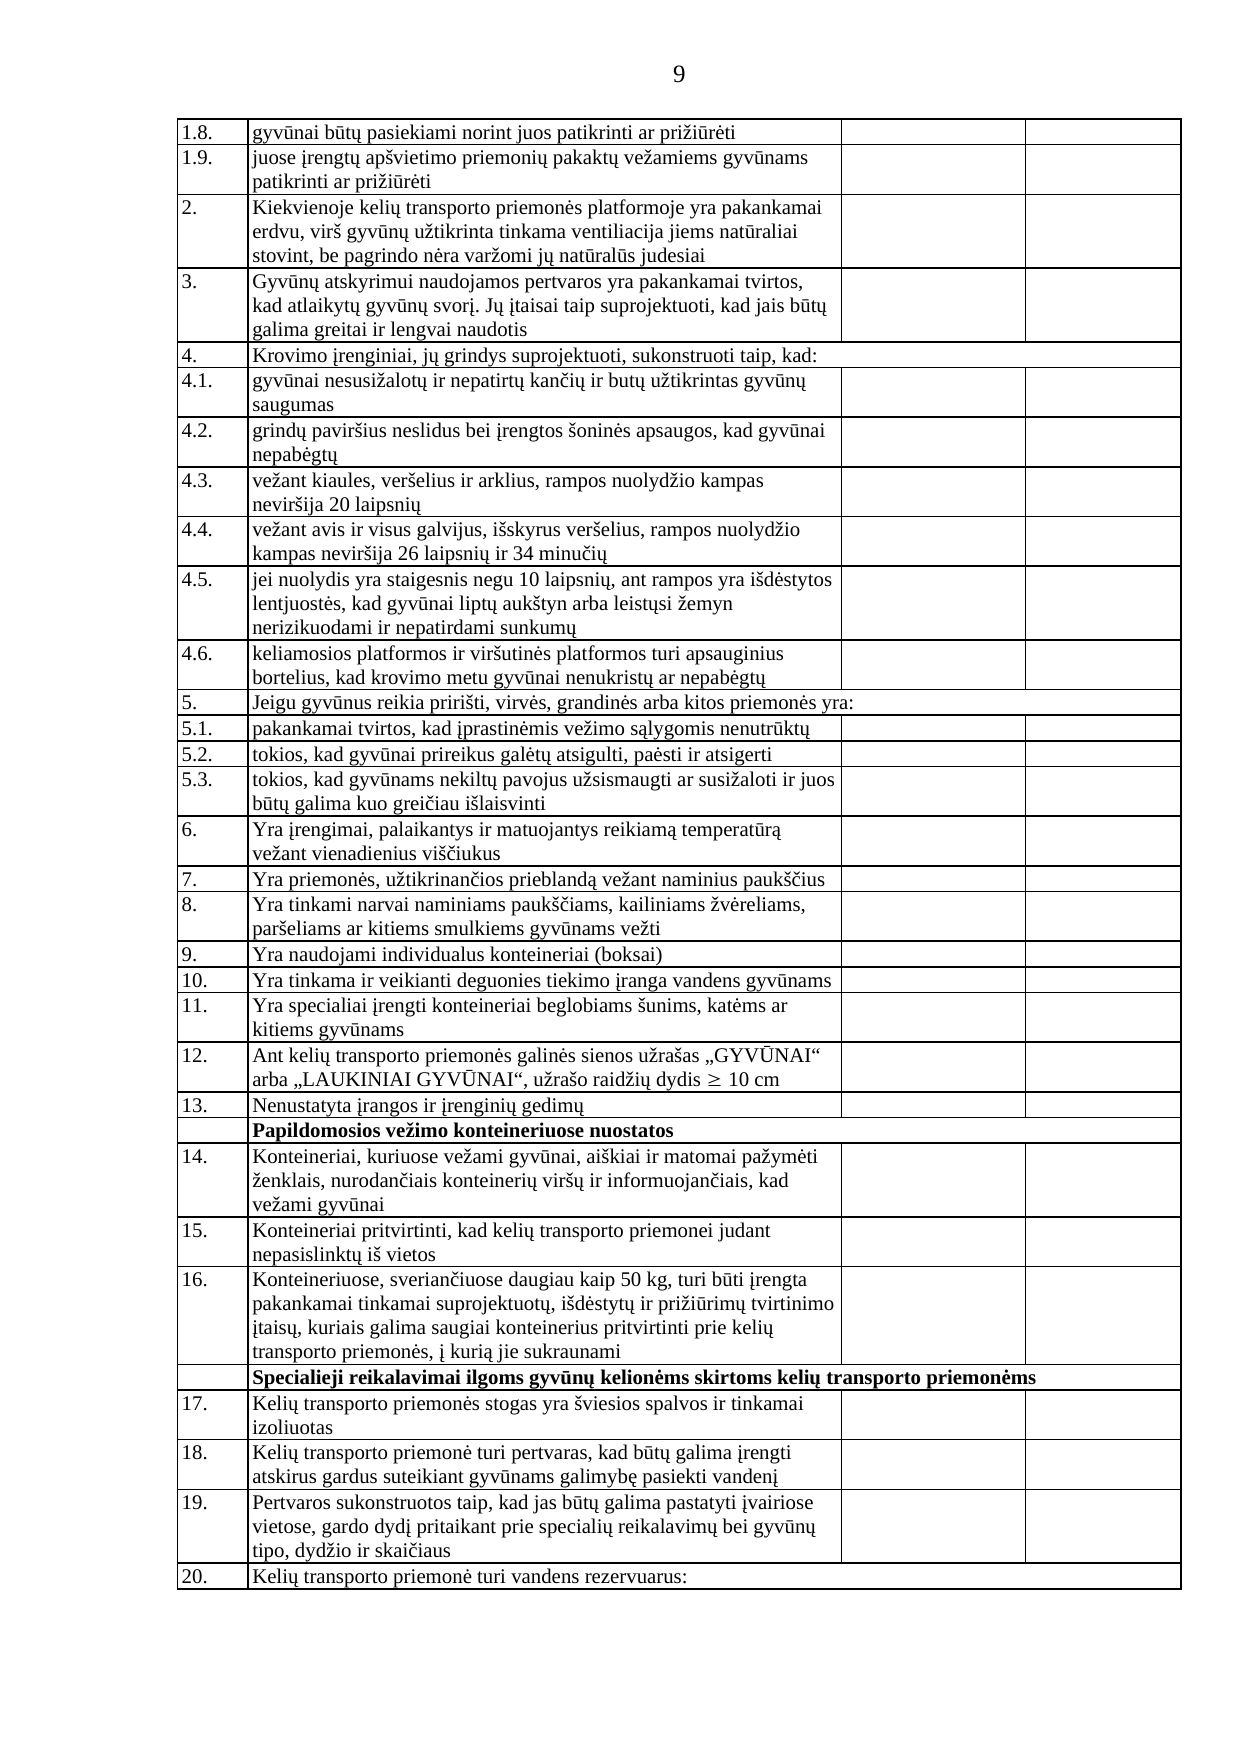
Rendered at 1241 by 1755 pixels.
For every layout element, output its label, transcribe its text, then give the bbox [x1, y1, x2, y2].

table_cell [1026, 468, 1180, 516]
table_cell [842, 716, 846, 740]
table_cell [842, 368, 1025, 416]
table_cell 3. [178, 269, 247, 341]
table_cell [1026, 993, 1180, 1041]
table_cell [842, 269, 1025, 341]
table_cell [1026, 1144, 1180, 1216]
table_cell [842, 567, 1025, 639]
table_cell [1021, 120, 1025, 144]
table_cell [842, 1093, 846, 1117]
table_cell [1026, 517, 1180, 565]
table_cell [1026, 1440, 1180, 1488]
table_cell [842, 993, 1025, 1041]
table_cell [1021, 867, 1025, 891]
table_cell [1026, 1093, 1030, 1117]
table_cell [842, 1490, 1025, 1562]
table_cell 5.3. [178, 767, 247, 815]
table_cell 4.4. [178, 517, 247, 565]
table_cell [842, 145, 1025, 193]
table_cell [1021, 942, 1025, 966]
table_cell 4.5. [178, 567, 247, 639]
table_cell [842, 1440, 1025, 1488]
table_cell [842, 892, 1025, 940]
table_cell [1026, 942, 1030, 966]
table_cell 1.9. [178, 145, 247, 193]
table_cell [1021, 716, 1025, 740]
table_cell [842, 195, 1025, 267]
table_cell 19. [178, 1490, 247, 1562]
table_cell [842, 418, 1025, 466]
table_cell [1026, 767, 1180, 815]
table_cell [842, 641, 1025, 689]
table_cell [1026, 1043, 1180, 1091]
table_cell [1026, 817, 1180, 865]
table_cell [1021, 1093, 1025, 1117]
table_cell [1026, 892, 1180, 940]
table_cell [842, 517, 1025, 565]
table_cell [1026, 567, 1180, 639]
table_cell [842, 867, 846, 891]
table_cell [1026, 1391, 1180, 1439]
table_cell 4.2. [178, 418, 247, 466]
table_cell 18. [178, 1440, 247, 1488]
table_cell 6. [178, 817, 247, 865]
table_cell [842, 968, 846, 992]
table_cell [1026, 742, 1030, 766]
table_cell [1026, 641, 1180, 689]
table_cell 16. [178, 1267, 247, 1363]
table_cell [842, 942, 846, 966]
table_cell [1026, 368, 1180, 416]
table_cell [1026, 195, 1180, 267]
table_cell [842, 1218, 1025, 1266]
table_cell 11. [178, 993, 247, 1041]
table_cell [1021, 742, 1025, 766]
table_cell [1026, 145, 1180, 193]
table_cell 4.6. [178, 641, 247, 689]
table_cell 2. [178, 195, 247, 267]
table_cell [842, 1391, 1025, 1439]
table_cell [842, 1043, 1025, 1091]
table_cell 14. [178, 1144, 247, 1216]
table_cell [1026, 269, 1180, 341]
table_cell [842, 742, 846, 766]
table_cell [842, 468, 1025, 516]
table_cell [1026, 867, 1030, 891]
table_cell 15. [178, 1218, 247, 1266]
table_cell [842, 120, 846, 144]
table_cell 17. [178, 1391, 247, 1439]
table_cell 4.3. [178, 468, 247, 516]
table_cell [842, 1144, 1025, 1216]
table_cell 12. [178, 1043, 247, 1091]
table_cell [842, 767, 1025, 815]
table_cell [1026, 1267, 1180, 1363]
table_cell [1026, 968, 1030, 992]
table_cell [1026, 1218, 1180, 1266]
table_cell [842, 1267, 1025, 1363]
table_cell [842, 817, 1025, 865]
table_cell [1021, 968, 1025, 992]
table_cell [1026, 120, 1030, 144]
table_cell [1026, 418, 1180, 466]
table_cell 8. [178, 892, 247, 940]
table_cell [1026, 716, 1030, 740]
table_cell 4.1. [178, 368, 247, 416]
table_cell [1026, 1490, 1180, 1562]
